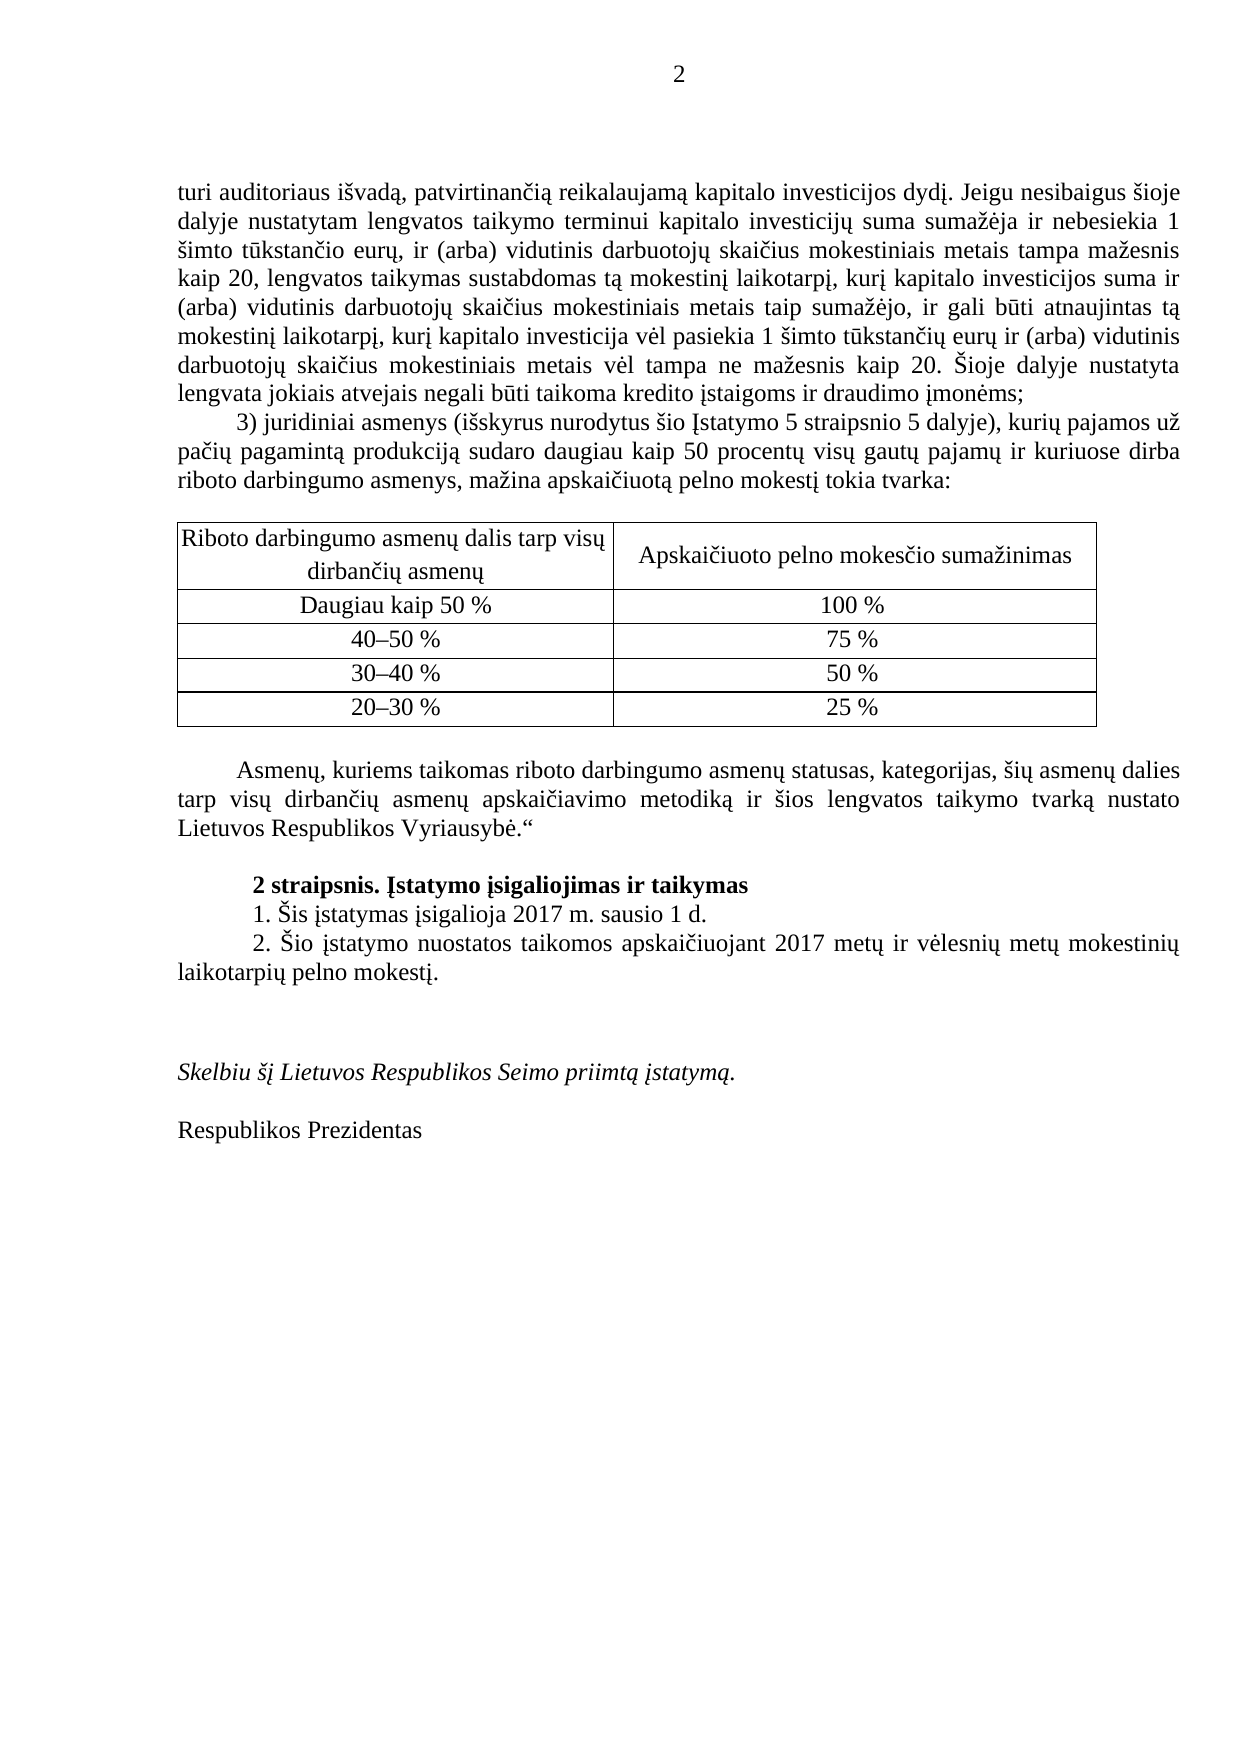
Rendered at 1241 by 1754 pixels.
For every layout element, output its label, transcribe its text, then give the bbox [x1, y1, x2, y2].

text 2 straipsnis. Įstatymo įsigaliojimas ir taikymas [177, 870, 1181, 899]
table_header Apskaičiuoto pelno mokesčio sumažinimas [614, 523, 1096, 589]
text 1. Šis įstatymas įsigalioja 2017 m. sausio 1 d. [177, 899, 1181, 928]
text Respublikos Prezidentas [177, 1115, 1181, 1143]
table_cell 20–30 % [178, 693, 613, 726]
text turi auditoriaus išvadą, patvirtinančią reikalaujamą kapitalo investicijos dydį. Jeigu nesibaigus šioje dalyje nustatytam lengvatos taikymo terminui kapitalo investicijų suma sumažėja ir nebesiekia 1 šimto tūkstančio eurų, ir (arba) vidutinis darbuotojų skaičius mokestiniais metais tampa mažesnis kaip 20, lengvatos taikymas sustabdomas tą mokestinį laikotarpį, kurį kapitalo investicijos suma ir (arba) vidutinis darbuotojų skaičius mokestiniais metais taip sumažėjo, ir gali būti atnaujintas tą mokestinį laikotarpį, kurį kapitalo investicija vėl pasiekia 1 šimto tūkstančių eurų ir (arba) vidutinis darbuotojų skaičius mokestiniais metais vėl tampa ne mažesnis kaip 20. Šioje dalyje nustatyta lengvata jokiais atvejais negali būti taikoma kredito įstaigoms ir draudimo įmonėms; [177, 177, 1181, 407]
table_header Riboto darbingumo asmenų dalis tarp visų dirbančių asmenų [178, 523, 613, 589]
text 3) juridiniai asmenys (išskyrus nurodytus šio Įstatymo 5 straipsnio 5 dalyje), kurių pajamos už pačių pagamintą produkciją sudaro daugiau kaip 50 procentų visų gautų pajamų ir kuriuose dirba riboto darbingumo asmenys, mažina apskaičiuotą pelno mokestį tokia tvarka: [177, 407, 1181, 493]
text Asmenų, kuriems taikomas riboto darbingumo asmenų statusas, kategorijas, šių asmenų dalies tarp visų dirbančių asmenų apskaičiavimo metodiką ir šios lengvatos taikymo tvarką nustato Lietuvos Respublikos Vyriausybė.“ [177, 755, 1181, 842]
text 2. Šio įstatymo nuostatos taikomos apskaičiuojant 2017 metų ir vėlesnių metų mokestinių laikotarpių pelno mokestį. [177, 928, 1181, 985]
text Skelbiu šį Lietuvos Respublikos Seimo priimtą įstatymą. [177, 1057, 1181, 1086]
table_cell 30–40 % [178, 659, 613, 691]
table_cell 50 % [614, 659, 1096, 691]
table_cell Daugiau kaip 50 % [178, 590, 613, 623]
table_cell 100 % [614, 590, 1096, 623]
table_cell 40–50 % [178, 624, 613, 657]
table_cell 25 % [614, 693, 1096, 726]
table_cell 75 % [614, 624, 1096, 657]
